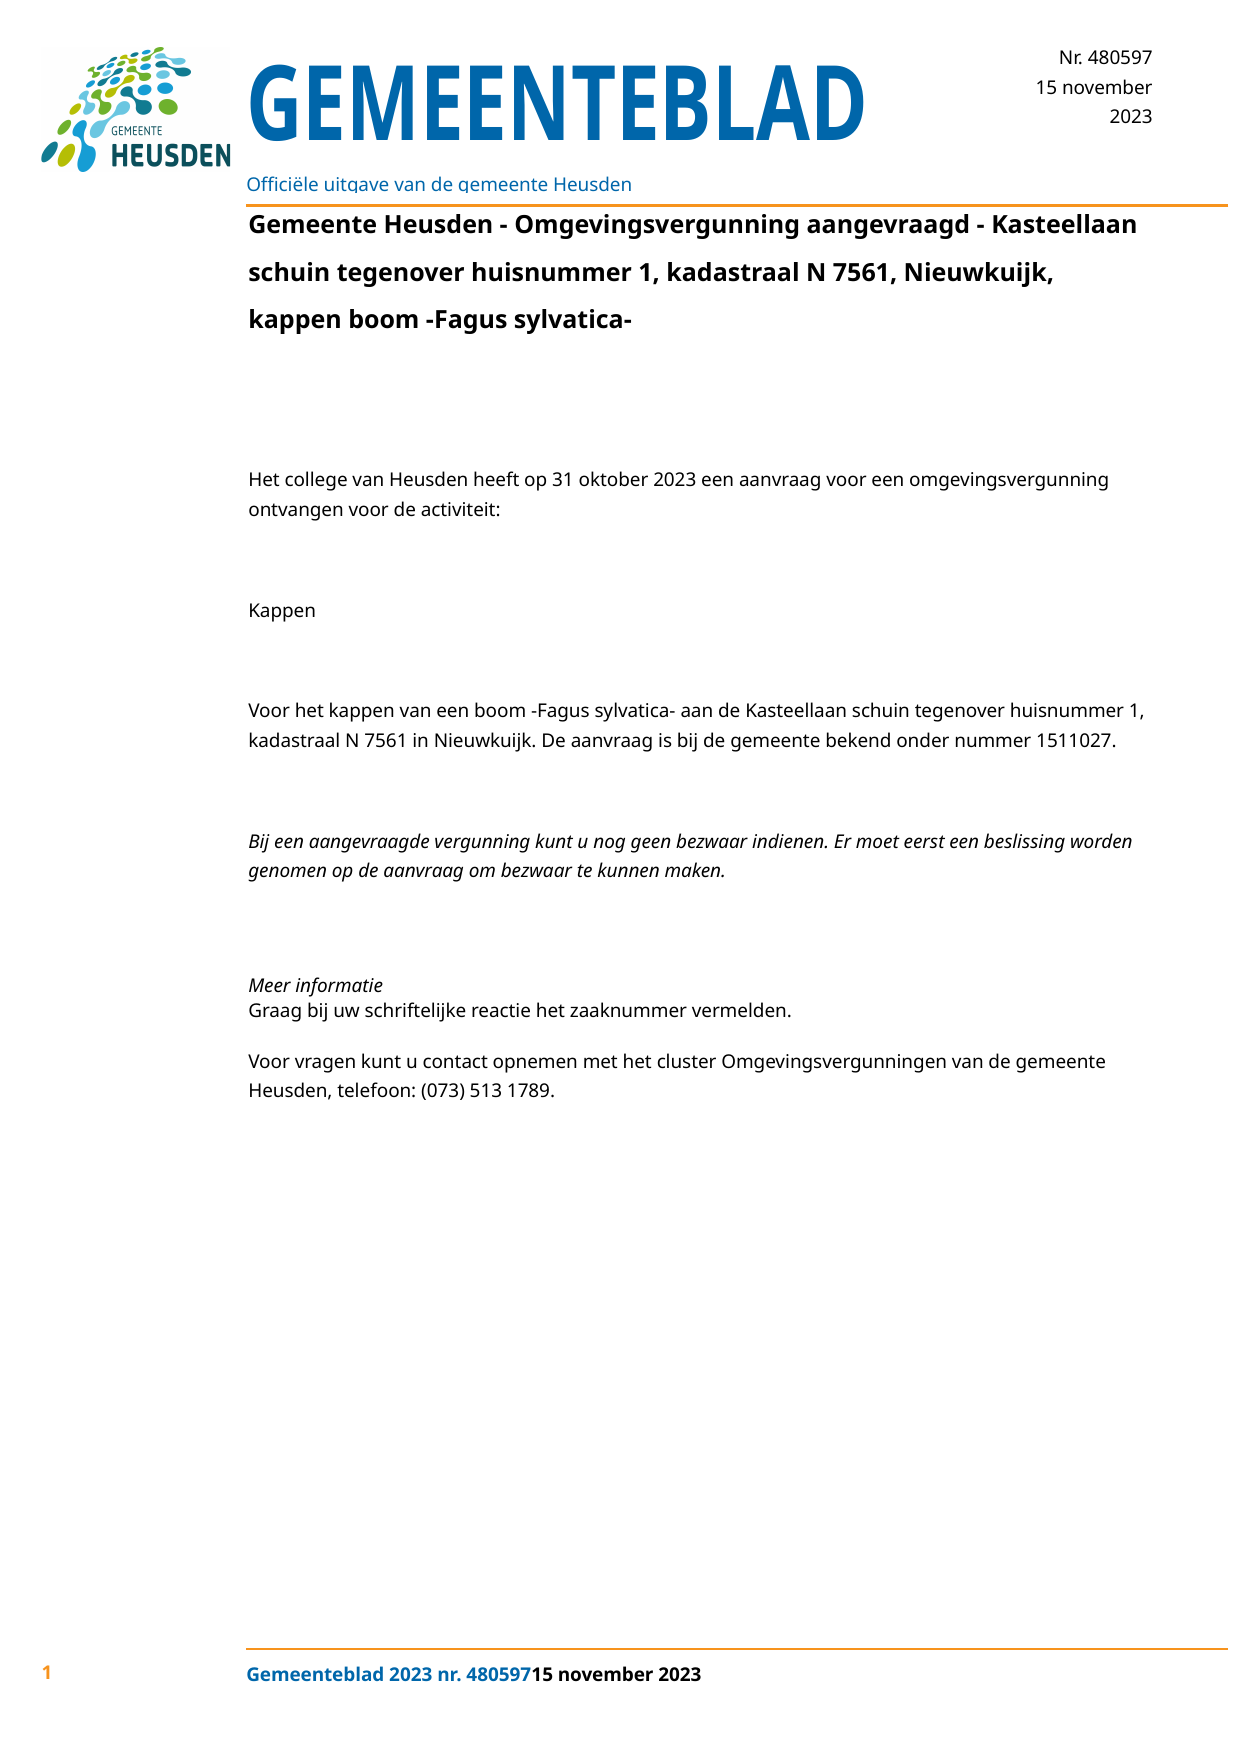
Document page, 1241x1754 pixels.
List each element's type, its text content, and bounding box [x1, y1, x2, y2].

text Kappen [248, 597, 1152, 622]
text Het college van Heusden heeft op 31 oktober 2023 een aanvraag voor een omgevingsvergunning ontvangen voor de activiteit: [248, 466, 1152, 522]
text Voor het kappen van een boom -Fagus sylvatica- aan de Kasteellaan schuin tegenover huisnummer 1, kadastraal N 7561 in Nieuwkuijk. De aanvraag is bij de gemeente bekend onder nummer 1511027. [248, 698, 1152, 753]
text Voor vragen kunt u contact opnemen met het cluster Omgevingsvergunningen van de gemeente Heusden, telefoon: (073) 513 1789. [248, 1048, 1152, 1103]
text Graag bij uw schriftelijke reactie het zaaknummer vermelden. [248, 998, 1152, 1023]
text Gemeente Heusden - Omgevingsvergunning aangevraagd - Kasteellaan schuin tegenover huisnummer 1, kadastraal N 7561, Nieuwkuijk, kappen boom -Fagus sylvatica- [248, 207, 1152, 336]
text Meer informatie [248, 972, 1152, 998]
picture [41, 47, 231, 172]
text Bij een aangevraagde vergunning kunt u nog geen bezwaar indienen. Er moet eerst een beslissing worden genomen op de aanvraag om bezwaar te kunnen maken. [248, 828, 1152, 883]
